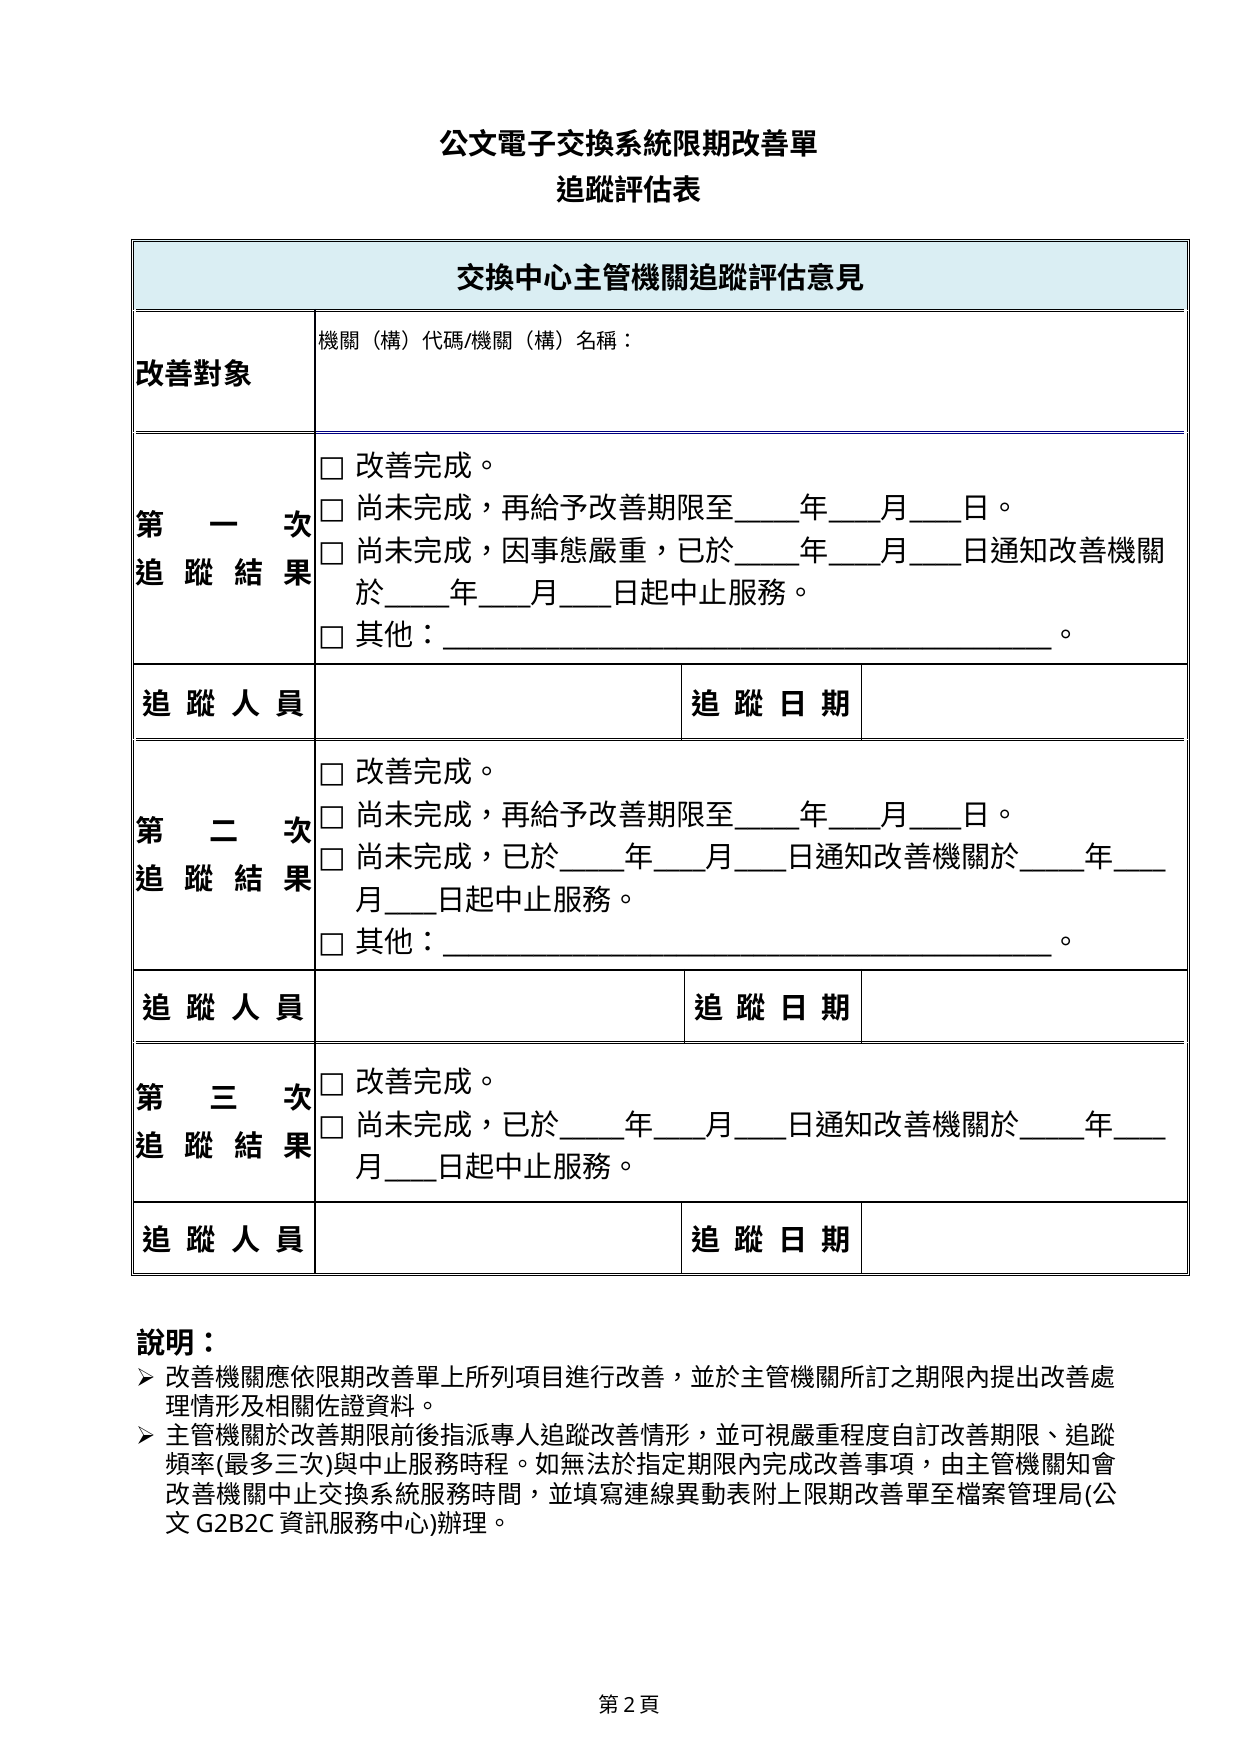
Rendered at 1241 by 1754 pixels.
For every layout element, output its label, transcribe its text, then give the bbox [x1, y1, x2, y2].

table_cell [862, 665, 1187, 738]
table_cell [862, 971, 1187, 1041]
table_cell [316, 665, 681, 738]
table_cell [316, 971, 684, 1041]
table_cell 第一次 追蹤結果 [134, 431, 314, 663]
table_cell 追蹤人員 [134, 1203, 314, 1273]
list 主管機關於改善期限前後指派專人追蹤改善情形，並可視嚴重程度自訂改善期限、追蹤頻率(最多三次)與中止服務時程。如無法於指定期限內完成改善事項，由主管機關知會改善機關中止交換系統服務時間，並填寫連線異動表附上限期改善單至檔案管理局(公文G2B2C資訊服務中心)辦理。 [136, 1421, 1117, 1538]
list 改善機關應依限期改善單上所列項目進行改善，並於主管機關所訂之期限內提出改善處理情形及相關佐證資料。 [136, 1363, 1117, 1421]
table_header 交換中心主管機關追蹤評估意見 [134, 242, 1187, 309]
table_cell 追蹤人員 [134, 665, 314, 738]
table_cell 追蹤日期 [685, 971, 861, 1041]
table_cell 第三次 追蹤結果 [134, 1041, 314, 1201]
table_cell [316, 1203, 681, 1273]
table_cell 追蹤日期 [682, 1203, 861, 1273]
table_cell 追蹤人員 [134, 971, 314, 1041]
table_cell 機關（構）代碼/機關（構）名稱： [316, 309, 1188, 431]
table_cell 改善完成。 尚未完成，再給予改善期限至_____年____月____日。 尚未完成，已於_____年____月____日通知改善機關於_____年____月____日起中止服務。 其他：_______________________________________________。 [316, 738, 1188, 969]
table_cell 追蹤日期 [682, 665, 861, 738]
table_cell 改善完成。 尚未完成，已於_____年____月____日通知改善機關於_____年____月____日起中止服務。 [316, 1041, 1187, 1201]
table_cell 改善對象 [133, 309, 314, 431]
table_cell 第二次 追蹤結果 [133, 738, 314, 969]
table_cell 改善完成。 尚未完成，再給予改善期限至_____年____月____日。 尚未完成，因事態嚴重，已於_____年____月____日通知改善機關於_____年____月____日起中止服務。 其他：_______________________________________________。 [316, 431, 1187, 663]
text 公文電子交換系統限期改善單 [136, 118, 1122, 164]
text 追蹤評估表 [136, 164, 1122, 210]
table_cell [862, 1203, 1187, 1273]
text 說明： [136, 1317, 1117, 1363]
